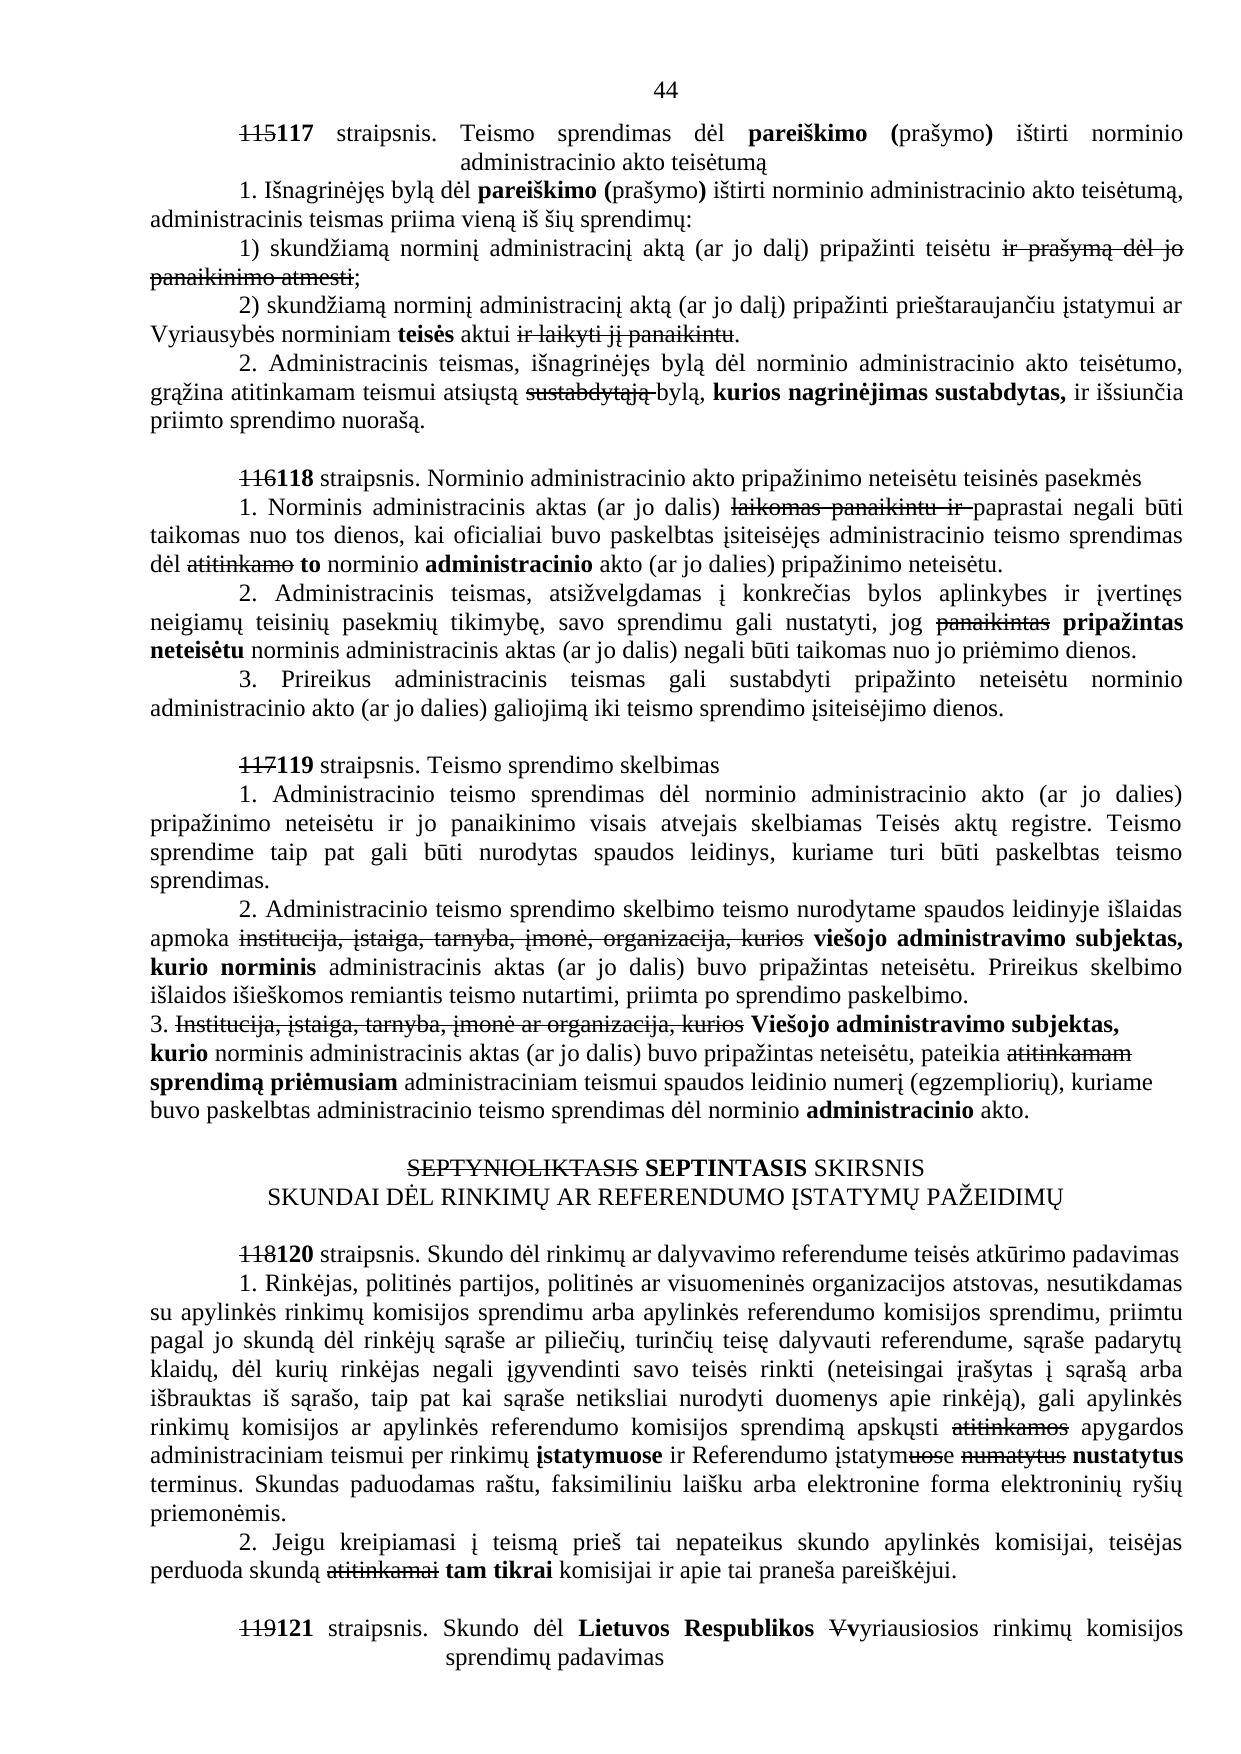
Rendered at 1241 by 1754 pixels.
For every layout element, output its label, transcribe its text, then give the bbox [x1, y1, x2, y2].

text 117119 straipsnis. Teismo sprendimo skelbimas [150, 751, 1183, 779]
text SEPTYNIOLIKTASIS SEPTINTASIS SKIRSNIS [150, 1153, 1181, 1182]
text 1) skundžiamą norminį administracinį aktą (ar jo dalį) pripažinti teisėtu ir prašymą dėl jo panaikinimo atmesti; [150, 233, 1183, 291]
text 115117 straipsnis. Teismo sprendimas dėl pareiškimo (prašymo) ištirti norminio administracinio akto teisėtumą [239, 118, 1183, 176]
text 1. Rinkėjas, politinės partijos, politinės ar visuomeninės organizacijos atstovas, nesutikdamas su apylinkės rinkimų komisijos sprendimu arba apylinkės referendumo komisijos sprendimu, priimtu pagal jo skundą dėl rinkėjų sąraše ar piliečių, turinčių teisę dalyvauti referendume, sąraše padarytų klaidų, dėl kurių rinkėjas negali įgyvendinti savo teisės rinkti (neteisingai įrašytas į sąrašą arba išbrauktas iš sąrašo, taip pat kai sąraše netiksliai nurodyti duomenys apie rinkėją), gali apylinkės rinkimų komisijos ar apylinkės referendumo komisijos sprendimą apskųsti atitinkamos apygardos administraciniam teismui per rinkimų įstatymuose ir Referendumo įstatymuose numatytus nustatytus terminus. Skundas paduodamas raštu, faksimiliniu laišku arba elektronine forma elektroninių ryšių priemonėmis. [150, 1268, 1183, 1527]
text 2. Administracinis teismas, atsižvelgdamas į konkrečias bylos aplinkybes ir įvertinęs neigiamų teisinių pasekmių tikimybę, savo sprendimu gali nustatyti, jog panaikintas pripažintas neteisėtu norminis administracinis aktas (ar jo dalis) negali būti taikomas nuo jo priėmimo dienos. [150, 578, 1183, 664]
text 116118 straipsnis. Norminio administracinio akto pripažinimo neteisėtu teisinės pasekmės [239, 463, 1183, 492]
text 118120 straipsnis. Skundo dėl rinkimų ar dalyvavimo referendume teisės atkūrimo padavimas [150, 1239, 1183, 1268]
text 2) skundžiamą norminį administracinį aktą (ar jo dalį) pripažinti prieštaraujančiu įstatymui ar Vyriausybės norminiam teisės aktui ir laikyti jį panaikintu. [150, 291, 1183, 348]
text 1. Administracinio teismo sprendimas dėl norminio administracinio akto (ar jo dalies) pripažinimo neteisėtu ir jo panaikinimo visais atvejais skelbiamas Teisės aktų registre. Teismo sprendime taip pat gali būti nurodytas spaudos leidinys, kuriame turi būti paskelbtas teismo sprendimas. [150, 779, 1183, 894]
text 2. Administracinio teismo sprendimo skelbimo teismo nurodytame spaudos leidinyje išlaidas apmoka institucija, įstaiga, tarnyba, įmonė, organizacija, kurios viešojo administravimo subjektas, kurio norminis administracinis aktas (ar jo dalis) buvo pripažintas neteisėtu. Prireikus skelbimo išlaidos išieškomos remiantis teismo nutartimi, priimta po sprendimo paskelbimo. [150, 894, 1183, 1009]
text 2. Jeigu kreipiamasi į teismą prieš tai nepateikus skundo apylinkės komisijai, teisėjas perduoda skundą atitinkamai tam tikrai komisijai ir apie tai praneša pareiškėjui. [150, 1527, 1183, 1584]
text 3. Prireikus administracinis teismas gali sustabdyti pripažinto neteisėtu norminio administracinio akto (ar jo dalies) galiojimą iki teismo sprendimo įsiteisėjimo dienos. [150, 664, 1183, 722]
text 3. Institucija, įstaiga, tarnyba, įmonė ar organizacija, kurios Viešojo administravimo subjektas, kurio norminis administracinis aktas (ar jo dalis) buvo pripažintas neteisėtu, pateikia atitinkamam sprendimą priėmusiam administraciniam teismui spaudos leidinio numerį (egzempliorių), kuriame buvo paskelbtas administracinio teismo sprendimas dėl norminio administracinio akto. [150, 1009, 1183, 1124]
text 2. Administracinis teismas, išnagrinėjęs bylą dėl norminio administracinio akto teisėtumo, grąžina atitinkamam teismui atsiųstą sustabdytąją bylą, kurios nagrinėjimas sustabdytas, ir išsiunčia priimto sprendimo nuorašą. [150, 348, 1183, 434]
text 1. Norminis administracinis aktas (ar jo dalis) laikomas panaikintu ir paprastai negali būti taikomas nuo tos dienos, kai oficialiai buvo paskelbtas įsiteisėjęs administracinio teismo sprendimas dėl atitinkamo to norminio administracinio akto (ar jo dalies) pripažinimo neteisėtu. [150, 492, 1183, 578]
text 1. Išnagrinėjęs bylą dėl pareiškimo (prašymo) ištirti norminio administracinio akto teisėtumą, administracinis teismas priima vieną iš šių sprendimų: [150, 176, 1183, 233]
text SKUNDAI DĖL RINKIMŲ AR REFERENDUMO ĮSTATYMŲ PAŽEIDIMŲ [150, 1182, 1181, 1211]
text 119121 straipsnis. Skundo dėl Lietuvos Respublikos Vvyriausiosios rinkimų komisijos sprendimų padavimas [239, 1613, 1183, 1671]
